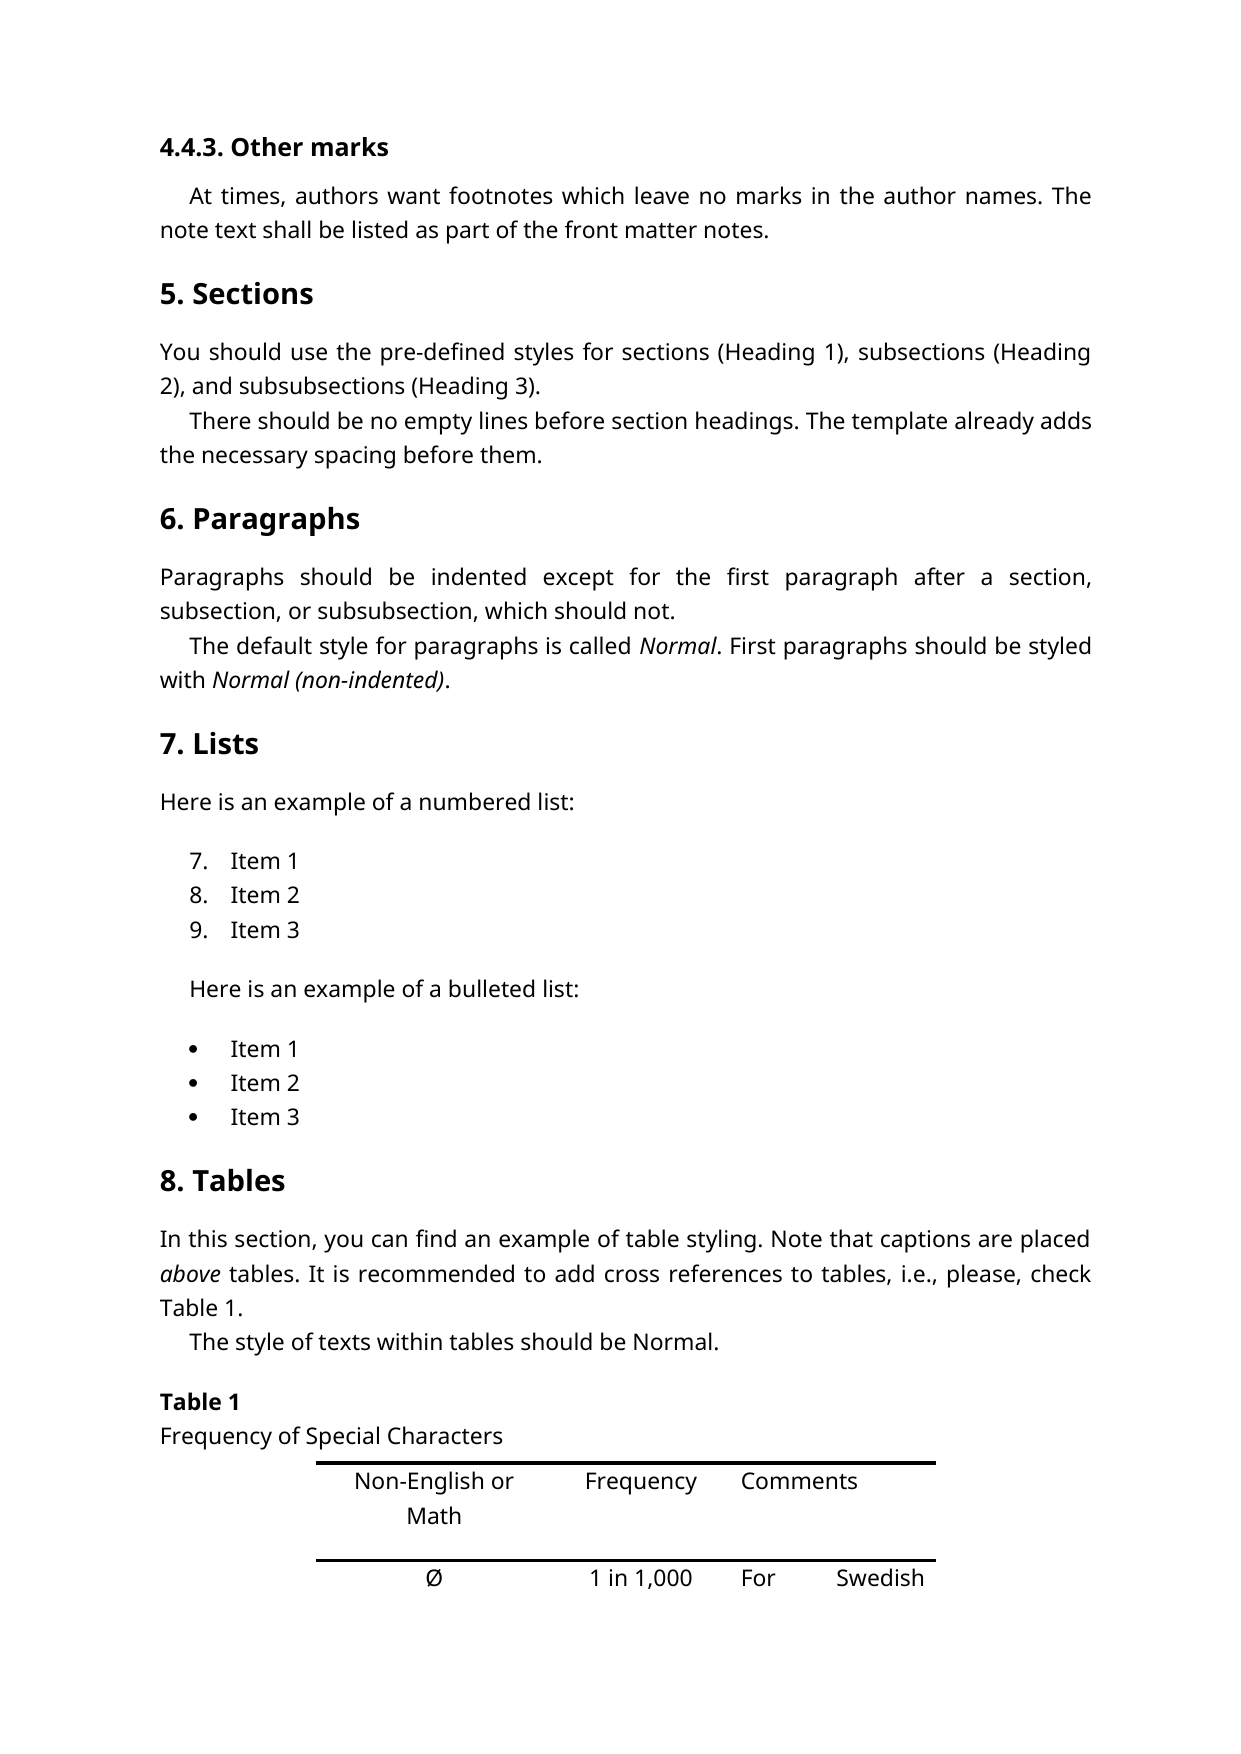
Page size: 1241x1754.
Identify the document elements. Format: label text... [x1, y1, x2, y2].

table_header Frequency [552, 1465, 729, 1558]
subtitle Paragraphs [159, 498, 1093, 538]
list Item 3 [189, 914, 1093, 945]
list Item 2 [189, 1067, 1093, 1098]
table_header Non-English or Math [316, 1465, 552, 1558]
text The default style for paragraphs is called Normal. First paragraphs should be styled with Normal (non-indented). [159, 629, 1093, 695]
text Paragraphs should be indented except for the first paragraph after a section, subsection, or subsubsection, which should not. [159, 561, 1093, 626]
subtitle Lists [159, 723, 1093, 763]
list Item 3 [189, 1101, 1093, 1133]
text The style of texts within tables should be Normal. [159, 1326, 1093, 1357]
table_cell Ø [316, 1562, 552, 1621]
table_cell For Swedish [729, 1562, 936, 1621]
text At times, authors want footnotes which leave no marks in the author names. The note text shall be listed as part of the front matter notes. [159, 180, 1093, 245]
text You should use the pre-defined styles for sections (Heading 1), subsections (Heading 2), and subsubsections (Heading 3). [159, 336, 1093, 402]
subtitle Sections [159, 273, 1093, 313]
text Frequency of Special Characters [159, 1420, 1093, 1451]
text Table 1 [159, 1386, 1093, 1417]
text In this section, you can find an example of table styling. Note that captions are placed above tables. It is recommended to add cross references to tables, i.e., please, check Table 1. [159, 1223, 1093, 1323]
subtitle Tables [159, 1161, 1093, 1200]
text Here is an example of a numbered list: [159, 786, 1093, 817]
list Item 1 [189, 845, 1093, 876]
table_cell 1 in 1,000 [552, 1562, 729, 1621]
table_header Comments [729, 1465, 936, 1558]
text Here is an example of a bulleted list: [159, 973, 1093, 1004]
list Item 2 [189, 879, 1093, 911]
list Item 1 [189, 1033, 1093, 1064]
subtitle Other marks [159, 130, 1093, 164]
text There should be no empty lines before section headings. The template already adds the necessary spacing before them. [159, 405, 1093, 470]
